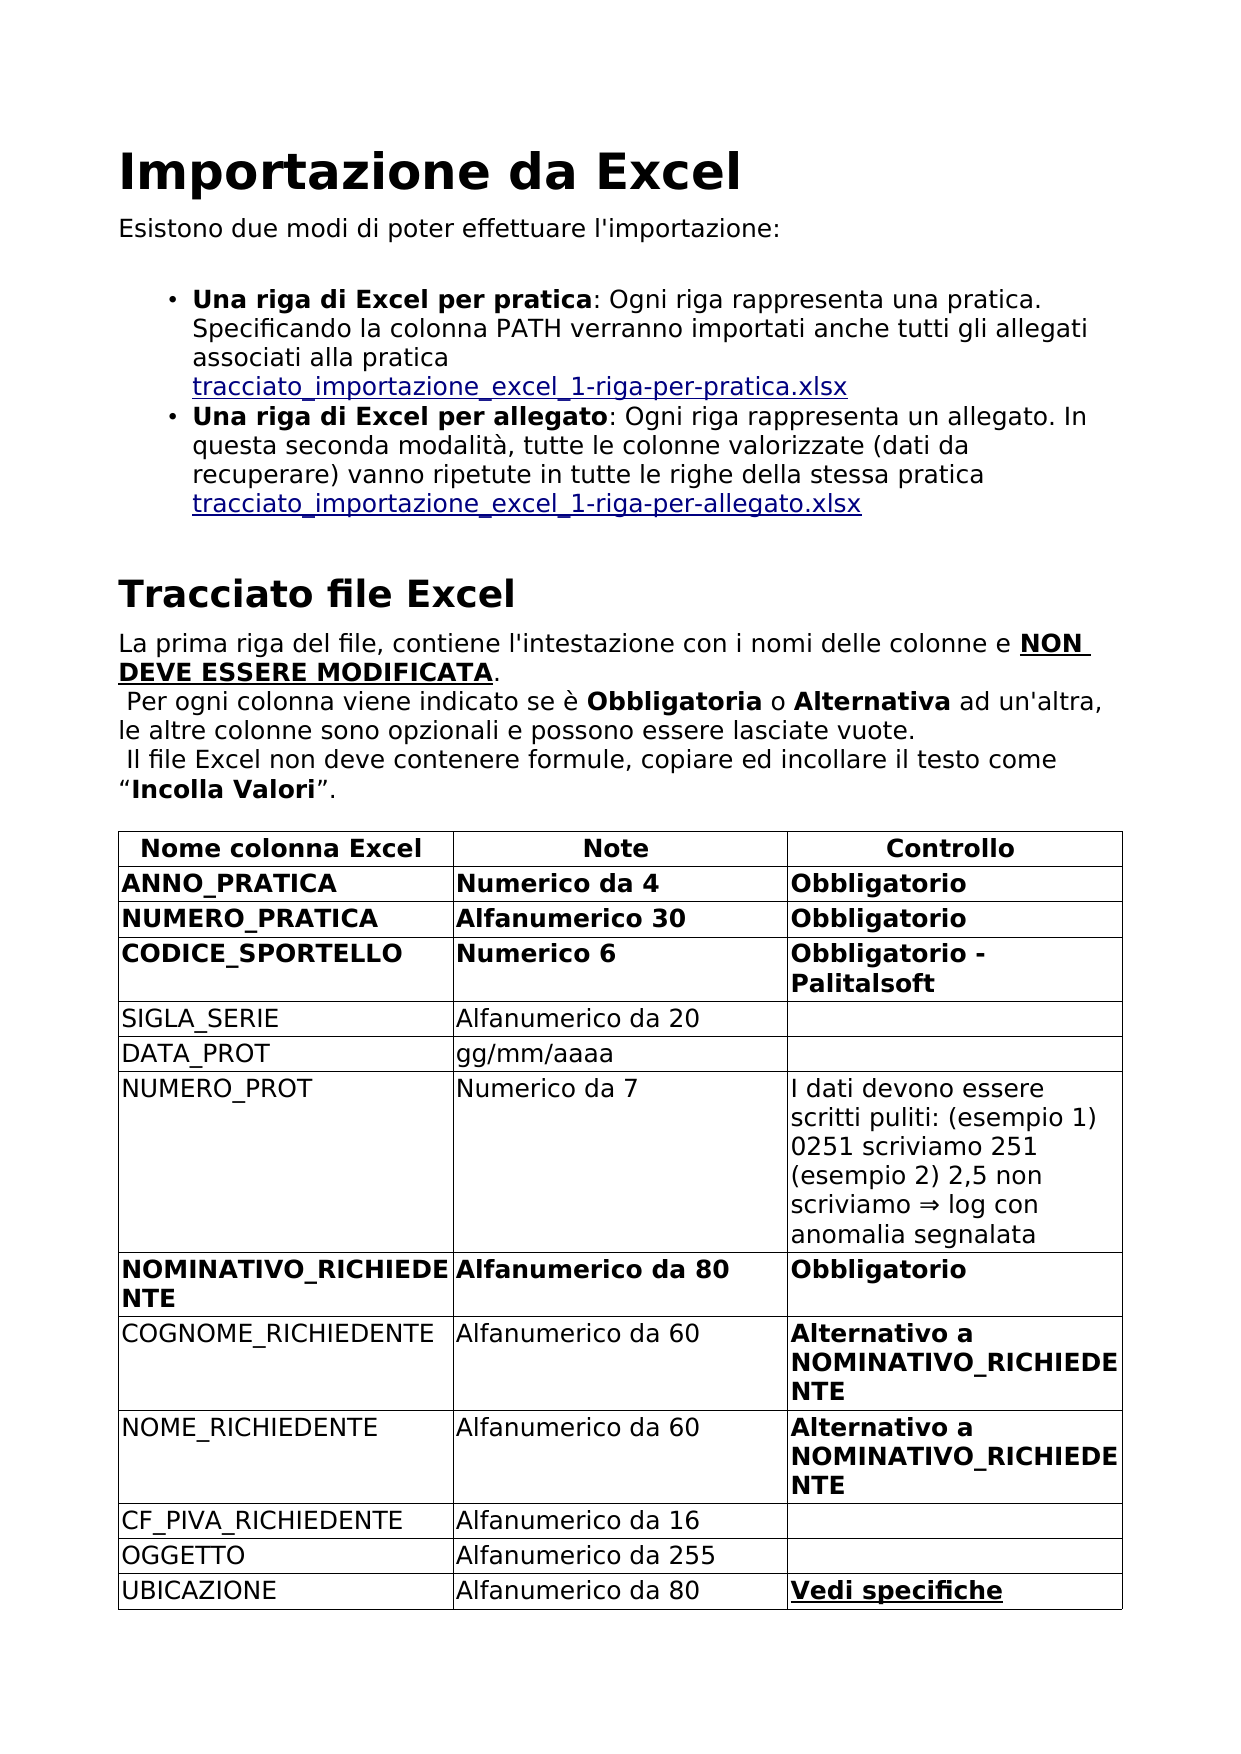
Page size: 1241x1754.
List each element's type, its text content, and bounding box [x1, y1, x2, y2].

table_cell Obbligatorio [788, 867, 1122, 901]
text La prima riga del file, contiene l'intestazione con i nomi delle colonne e NON DEVE ESSERE MODIFICATA. Per ogni colonna viene indicato se è Obbligatoria o Alternativa ad un'altra, le altre colonne sono opzionali e possono essere lasciate vuote. Il file Excel non deve contenere formule, copiare ed incollare il testo come “Incolla Valori”. [118, 629, 1122, 804]
text Esistono due modi di poter effettuare l'importazione: [118, 214, 1122, 243]
table_header Controllo [788, 832, 1122, 866]
table_cell Numerico 6 [454, 938, 787, 1001]
list Una riga di Excel per allegato: Ogni riga rappresenta un allegato. In questa seconda modalità, tutte le colonne valorizzate (dati da recuperare) vanno ripetute in tutte le righe della stessa pratica tracciato_importazione_excel_1-riga-per-allegato.xlsx [177, 402, 1122, 518]
table_cell Alfanumerico da 80 [454, 1253, 787, 1316]
table_cell NUMERO_PRATICA [119, 902, 453, 937]
table_cell Obbligatorio - Palitalsoft [788, 938, 1122, 1001]
table_cell Alfanumerico da 255 [454, 1539, 787, 1573]
table_cell Alfanumerico da 60 [454, 1317, 787, 1410]
table_cell UBICAZIONE [119, 1574, 453, 1608]
table_header Note [454, 832, 787, 866]
table_cell CF_PIVA_RICHIEDENTE [119, 1504, 453, 1538]
table_cell Obbligatorio [788, 1253, 1122, 1316]
subtitle Importazione da Excel [118, 143, 1122, 201]
table_cell NOMINATIVO_RICHIEDENTE [119, 1253, 453, 1316]
table_cell NUMERO_PROT [119, 1072, 453, 1252]
table_cell ANNO_PRATICA [119, 867, 453, 901]
table_cell CODICE_SPORTELLO [119, 938, 453, 1001]
table_cell Alfanumerico da 16 [454, 1504, 787, 1538]
table_cell Alternativo a NOMINATIVO_RICHIEDENTE [788, 1411, 1122, 1503]
list Una riga di Excel per pratica: Ogni riga rappresenta una pratica. Specificando la colonna PATH verranno importati anche tutti gli allegati associati alla pratica tracciato_importazione_excel_1-riga-per-pratica.xlsx [177, 285, 1122, 402]
table_cell [788, 1539, 1122, 1573]
table_cell Obbligatorio [788, 902, 1122, 937]
table_cell Alfanumerico da 20 [454, 1002, 787, 1036]
subtitle Tracciato file Excel [118, 573, 1122, 616]
table_cell Alfanumerico 30 [454, 902, 787, 937]
table_header Nome colonna Excel [119, 832, 453, 866]
table_cell [788, 1037, 1122, 1071]
table_cell [788, 1504, 1122, 1538]
table_cell Vedi specifiche [788, 1574, 1122, 1608]
table_cell Numerico da 4 [454, 867, 787, 901]
table_cell COGNOME_RICHIEDENTE [119, 1317, 453, 1410]
table_cell Numerico da 7 [454, 1072, 787, 1252]
table_cell SIGLA_SERIE [119, 1002, 453, 1036]
table_cell DATA_PROT [119, 1037, 453, 1071]
table_cell [788, 1002, 1122, 1036]
table_cell Alfanumerico da 80 [454, 1574, 787, 1608]
table_cell Alternativo a NOMINATIVO_RICHIEDENTE [788, 1317, 1122, 1410]
table_cell NOME_RICHIEDENTE [119, 1411, 453, 1503]
table_cell I dati devono essere scritti puliti: (esempio 1) 0251 scriviamo 251 (esempio 2) 2,5 non scriviamo ⇒ log con anomalia segnalata [788, 1072, 1122, 1252]
table_cell Alfanumerico da 60 [454, 1411, 787, 1503]
table_cell OGGETTO [119, 1539, 453, 1573]
table_cell gg/mm/aaaa [454, 1037, 787, 1071]
